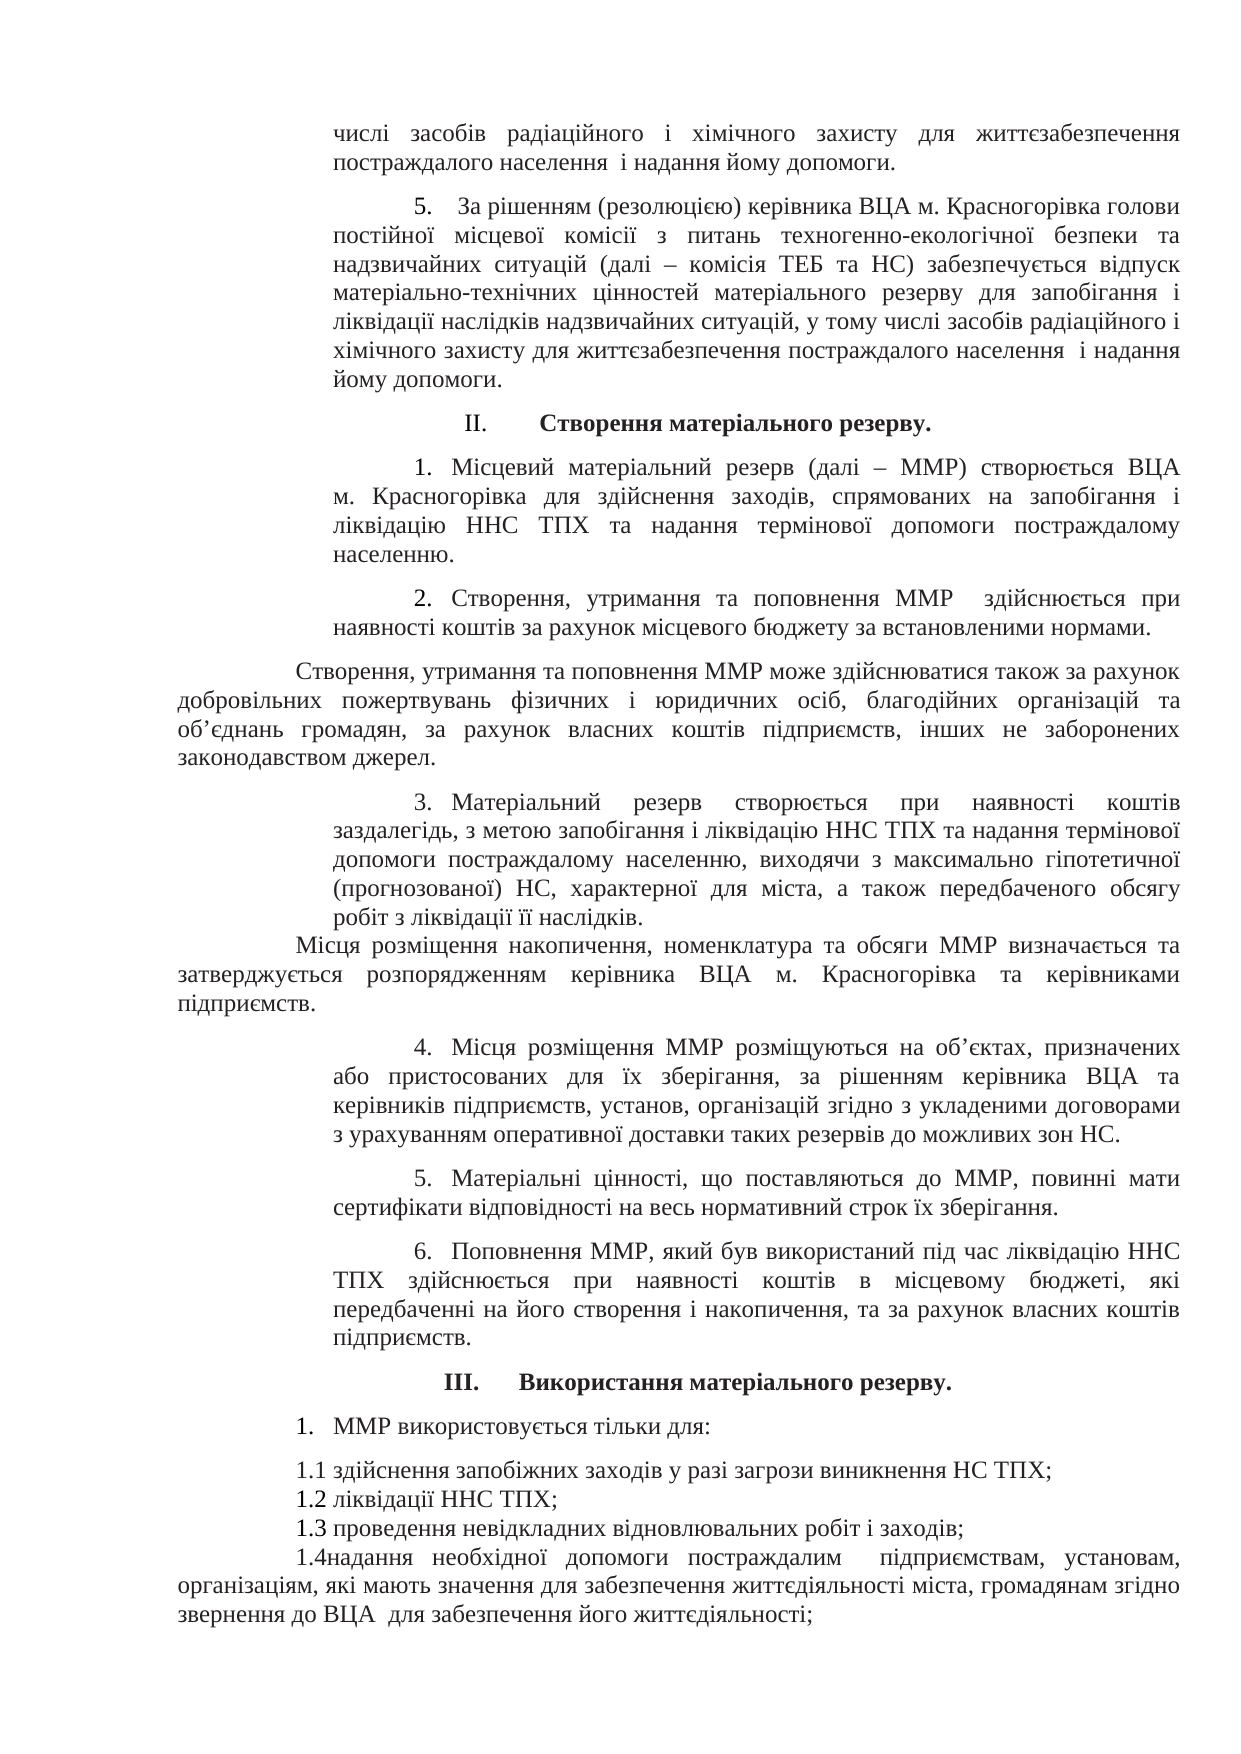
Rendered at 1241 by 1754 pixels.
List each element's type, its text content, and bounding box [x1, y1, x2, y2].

list здійснення запобіжних заходів у разі загрози виникнення НС ТПХ; [295, 1456, 1181, 1484]
list Матеріальні цінності, що поставляються до ММР, повинні мати сертифікати відповідності на весь нормативний строк їх зберігання. [295, 1163, 1181, 1221]
list Місця розміщення ММР розміщуються на об’єктах, призначених або пристосованих для їх зберігання, за рішенням керівника ВЦА та керівників підприємств, установ, організацій згідно з укладеними договорами з урахуванням оперативної доставки таких резервів до можливих зон НС. [295, 1032, 1181, 1147]
list Використання матеріального резерву. [215, 1367, 1181, 1396]
list Поповнення ММР, який був використаний під час ліквідацію ННС ТПХ здійснюється при наявності коштів в місцевому бюджеті, які передбаченні на його створення і накопичення, та за рахунок власних коштів підприємств. [295, 1236, 1181, 1351]
list ММР використовується тільки для: [295, 1411, 1181, 1440]
list Створення, утримання та поповнення ММР здійснюється при наявності коштів за рахунок місцевого бюджету за встановленими нормами. [295, 583, 1181, 641]
list ліквідації ННС ТПХ; [295, 1484, 1181, 1513]
list проведення невідкладних відновлювальних робіт і заходів; [295, 1513, 1181, 1542]
list числі засобів радіаційного і хімічного захисту для життєзабезпечення постраждалого населення і надання йому допомоги. [295, 118, 1181, 176]
list Створення матеріального резерву. [215, 408, 1181, 437]
text Створення, утримання та поповнення ММР може здійснюватися також за рахунок добровільних пожертвувань фізичних і юридичних осіб, благодійних організацій та об’єднань громадян, за рахунок власних коштів підприємств, інших не заборонених законодавством джерел. [177, 656, 1181, 771]
text 1.4надання необхідної допомоги постраждалим підприємствам, установам, організаціям, які мають значення для забезпечення життєдіяльності міста, громадянам згідно звернення до ВЦА для забезпечення його життєдіяльності; [177, 1542, 1181, 1628]
list Матеріальний резерв створюється при наявності коштів заздалегідь, з метою запобігання і ліквідацію ННС ТПХ та надання термінової допомоги постраждалому населенню, виходячи з максимально гіпотетичної (прогнозованої) НС, характерної для міста, а також передбаченого обсягу робіт з ліквідації її наслідків. [295, 787, 1181, 931]
list За рішенням (резолюцією) керівника ВЦА м. Красногорівка голови постійної місцевої комісії з питань техногенно-екологічної безпеки та надзвичайних ситуацій (далі – комісія ТЕБ та НС) забезпечується відпуск матеріально-технічних цінностей матеріального резерву для запобігання і ліквідації наслідків надзвичайних ситуацій, у тому числі засобів радіаційного і хімічного захисту для життєзабезпечення постраждалого населення і надання йому допомоги. [295, 191, 1181, 392]
text Місця розміщення накопичення, номенклатура та обсяги ММР визначається та затверджується розпорядженням керівника ВЦА м. Красногорівка та керівниками підприємств. [177, 931, 1181, 1017]
list Місцевий матеріальний резерв (далі – ММР) створюється ВЦА м. Красногорівка для здійснення заходів, спрямованих на запобігання і ліквідацію ННС ТПХ та надання термінової допомоги постраждалому населенню. [295, 452, 1181, 567]
